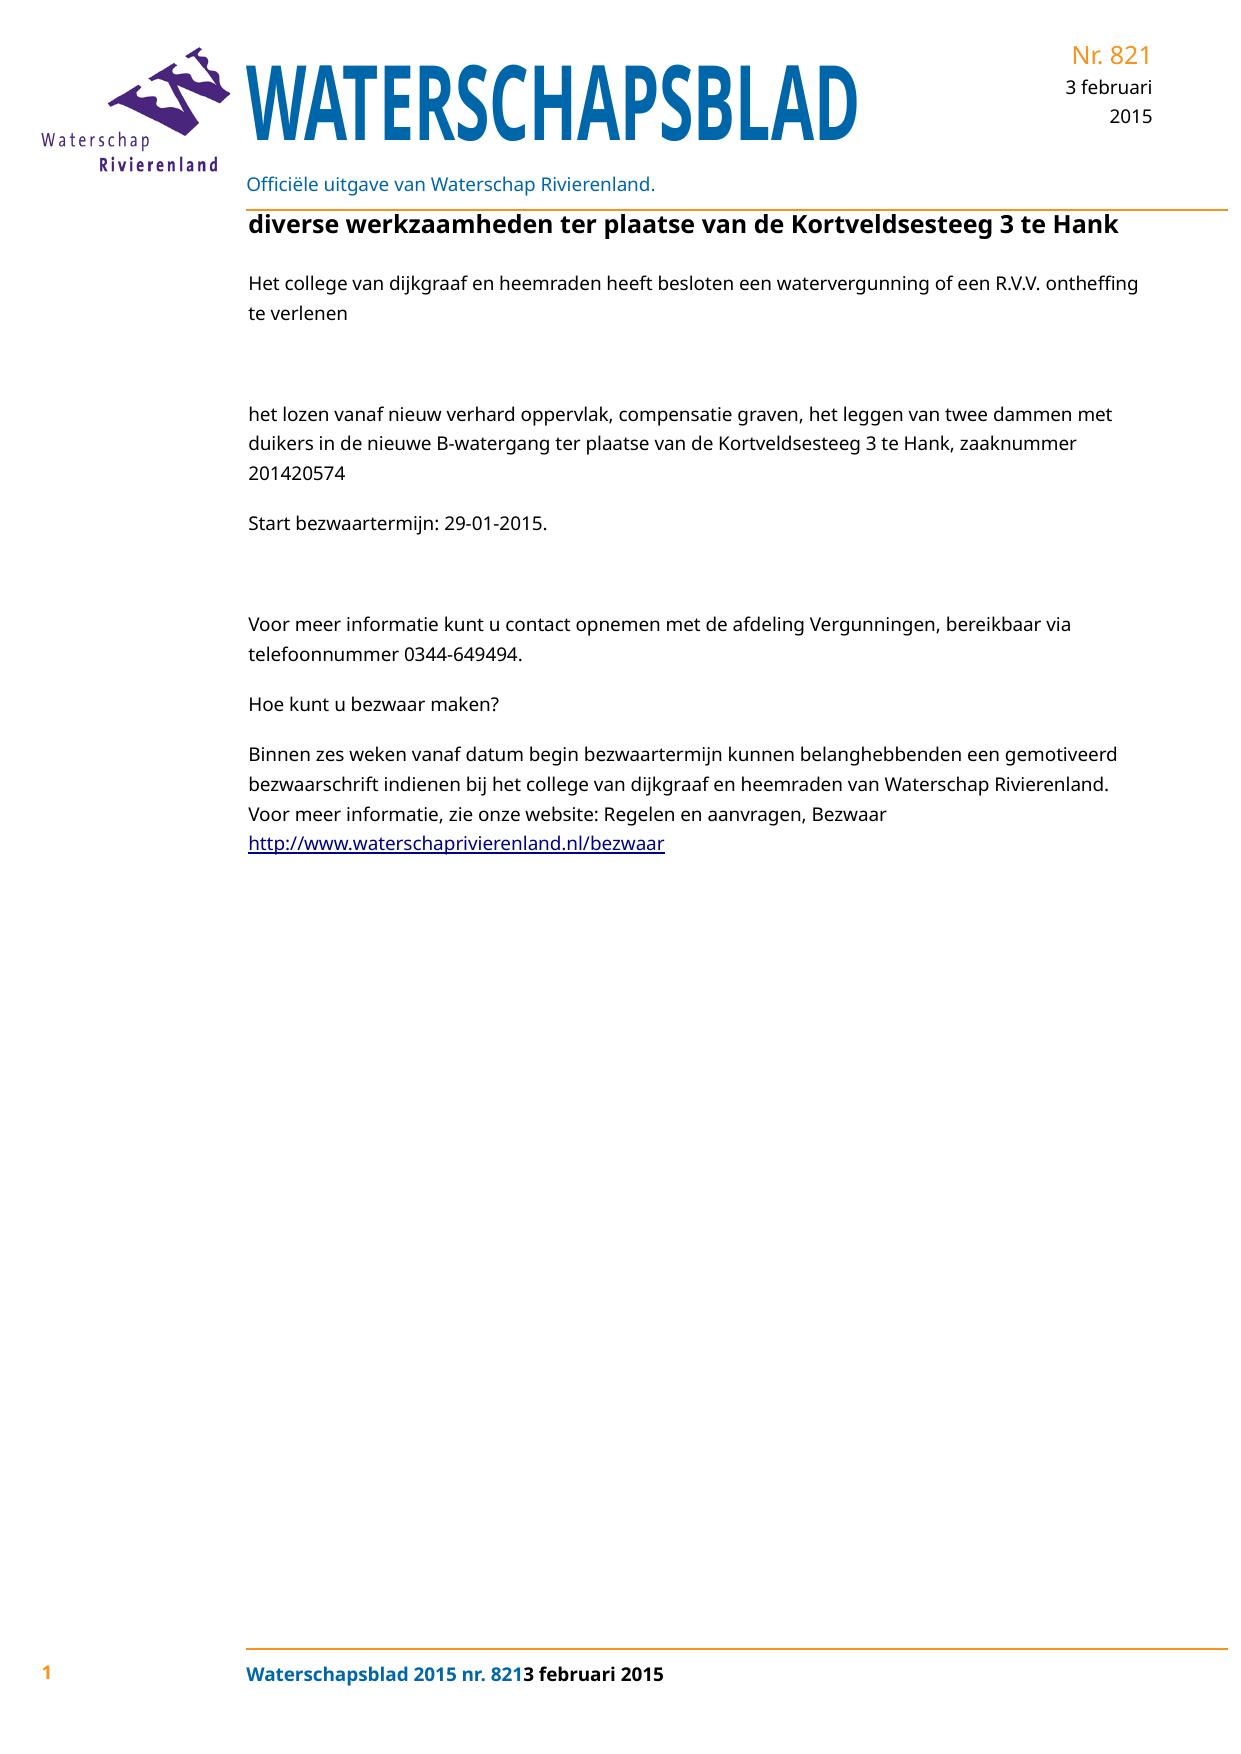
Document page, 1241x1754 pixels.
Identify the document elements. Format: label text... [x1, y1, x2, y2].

text Start bezwaartermijn: 29-01-2015. [248, 510, 1152, 536]
text diverse werkzaamheden ter plaatse van de Kortveldsesteeg 3 te Hank [248, 211, 1152, 241]
text Het college van dijkgraaf en heemraden heeft besloten een watervergunning of een R.V.V. ontheffing te verlenen [248, 270, 1152, 326]
picture [41, 47, 231, 172]
text Voor meer informatie kunt u contact opnemen met de afdeling Vergunningen, bereikbaar via telefoonnummer 0344-649494. [248, 611, 1152, 666]
text het lozen vanaf nieuw verhard oppervlak, compensatie graven, het leggen van twee dammen met duikers in de nieuwe B-watergang ter plaatse van de Kortveldsesteeg 3 te Hank, zaaknummer 201420574 [248, 401, 1152, 486]
text Hoe kunt u bezwaar maken? [248, 691, 1152, 717]
text Binnen zes weken vanaf datum begin bezwaartermijn kunnen belanghebbenden een gemotiveerd bezwaarschrift indienen bij het college van dijkgraaf en heemraden van Waterschap Rivierenland. Voor meer informatie, zie onze website: Regelen en aanvragen, Bezwaar http://www.waterschaprivierenland.nl/bezwaar [248, 742, 1152, 856]
